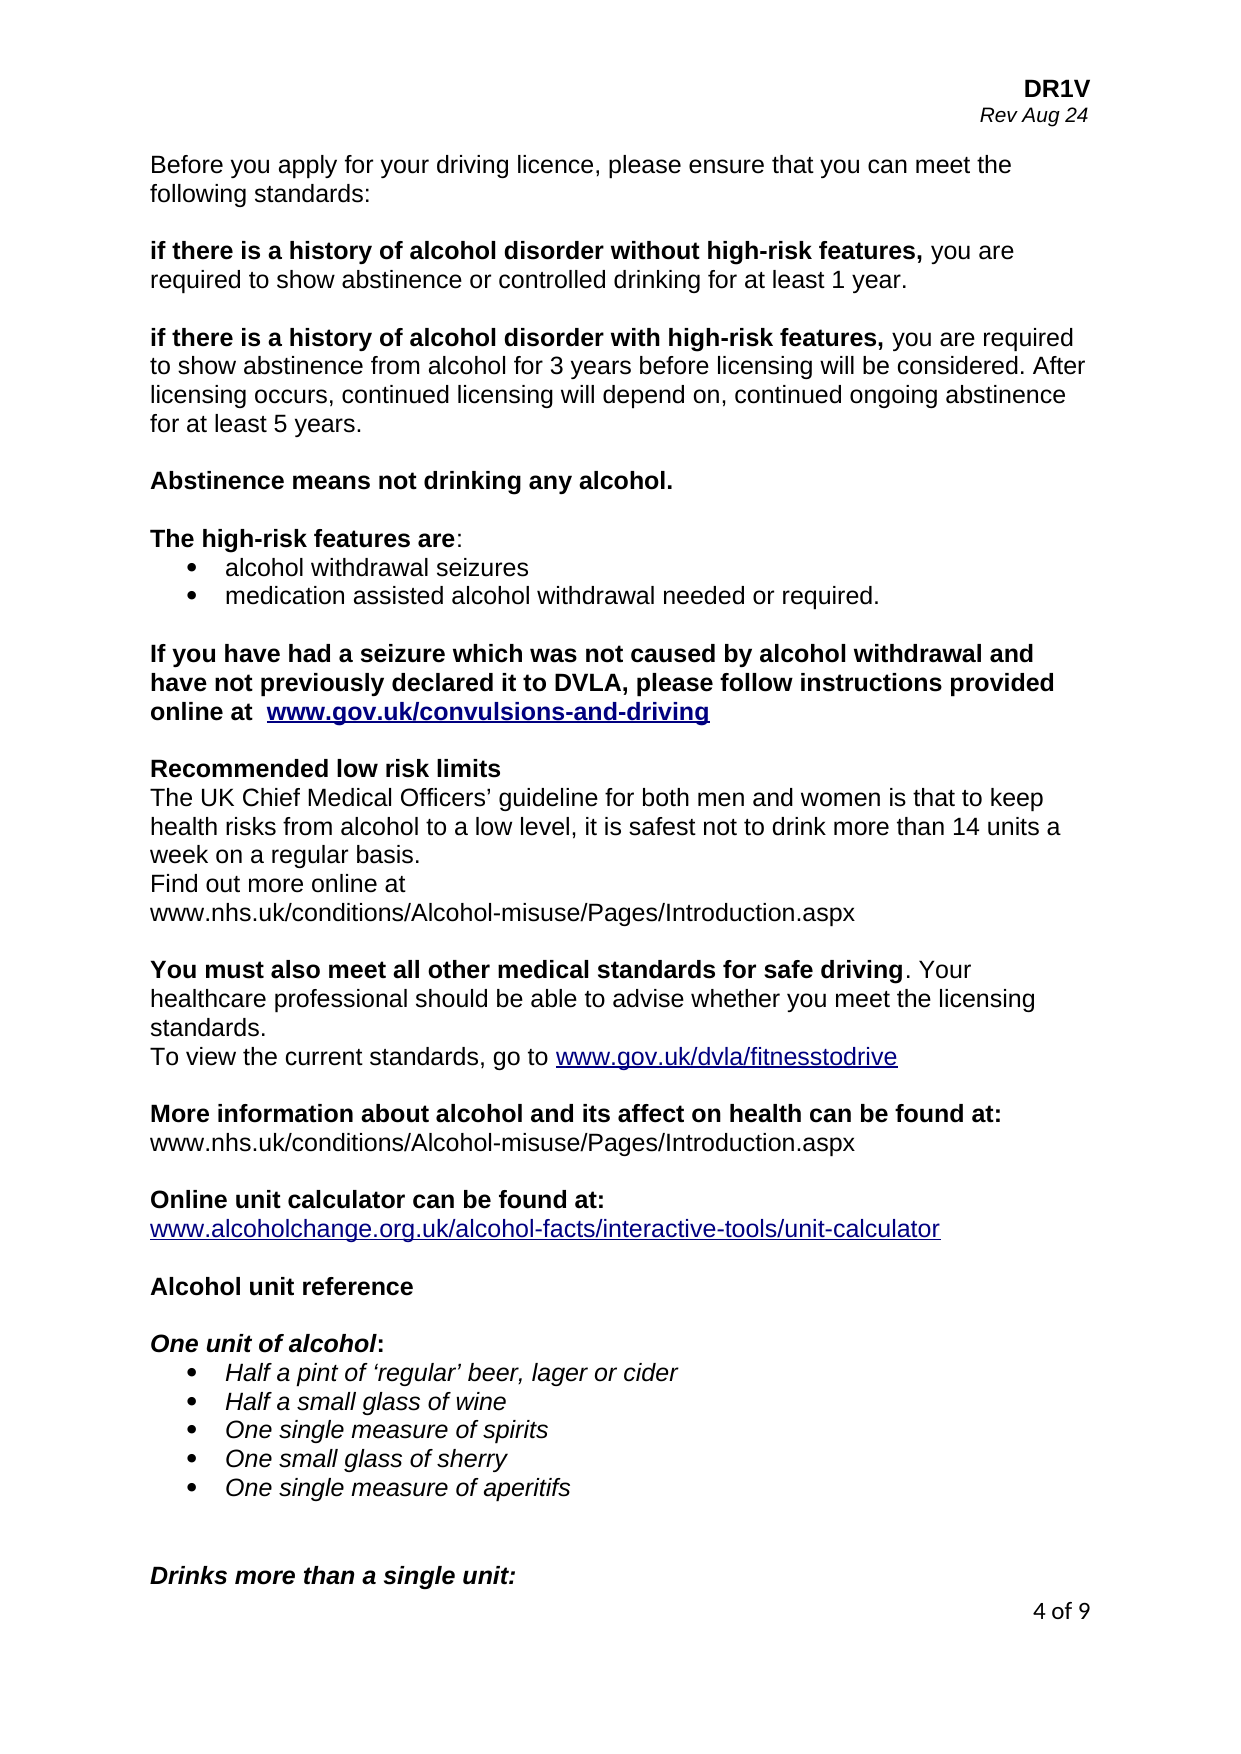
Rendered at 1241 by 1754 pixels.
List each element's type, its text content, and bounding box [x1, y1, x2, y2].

text Online unit calculator can be found at: [150, 1185, 1090, 1214]
text www.alcoholchange.org.uk/alcohol-facts/interactive-tools/unit-calculator [150, 1214, 1090, 1243]
text Alcohol unit reference [150, 1271, 1090, 1300]
text Before you apply for your driving licence, please ensure that you can meet the following standards: [150, 150, 1090, 207]
text www.nhs.uk/conditions/Alcohol-misuse/Pages/Introduction.aspx [150, 1128, 1090, 1156]
list One single measure of aperitifs [187, 1473, 1090, 1502]
text The high-risk features are: [150, 524, 1090, 552]
text You must also meet all other medical standards for safe driving. Your healthcare professional should be able to advise whether you meet the licensing standards. [150, 955, 1090, 1041]
text Abstinence means not drinking any alcohol. [150, 466, 1090, 495]
text Find out more online at www.nhs.uk/conditions/Alcohol-misuse/Pages/Introduction.aspx [150, 869, 1090, 926]
text More information about alcohol and its affect on health can be found at: [150, 1099, 1090, 1128]
text If you have had a seizure which was not caused by alcohol withdrawal and have not previously declared it to DVLA, please follow instructions provided online at www.gov.uk/convulsions-and-driving [150, 639, 1090, 725]
text One unit of alcohol: [150, 1329, 1090, 1358]
text Drinks more than a single unit: [150, 1561, 1090, 1590]
text if there is a history of alcohol disorder without high-risk features, you are required to show abstinence or controlled drinking for at least 1 year. [150, 236, 1090, 294]
list Half a small glass of wine [187, 1387, 1090, 1415]
text if there is a history of alcohol disorder with high-risk features, you are required to show abstinence from alcohol for 3 years before licensing will be considered. After licensing occurs, continued licensing will depend on, continued ongoing abstinence for at least 5 years. [150, 322, 1090, 437]
list One single measure of spirits [187, 1415, 1090, 1444]
text Recommended low risk limits [150, 754, 1090, 783]
list Half a pint of ‘regular’ beer, lager or cider [187, 1358, 1090, 1387]
text To view the current standards, go to www.gov.uk/dvla/fitnesstodrive [150, 1041, 1090, 1070]
text The UK Chief Medical Officers’ guideline for both men and women is that to keep health risks from alcohol to a low level, it is safest not to drink more than 14 units a week on a regular basis. [150, 783, 1090, 869]
list One small glass of sherry [187, 1444, 1090, 1473]
list alcohol withdrawal seizures [187, 552, 1090, 581]
list medication assisted alcohol withdrawal needed or required. [187, 581, 1090, 610]
